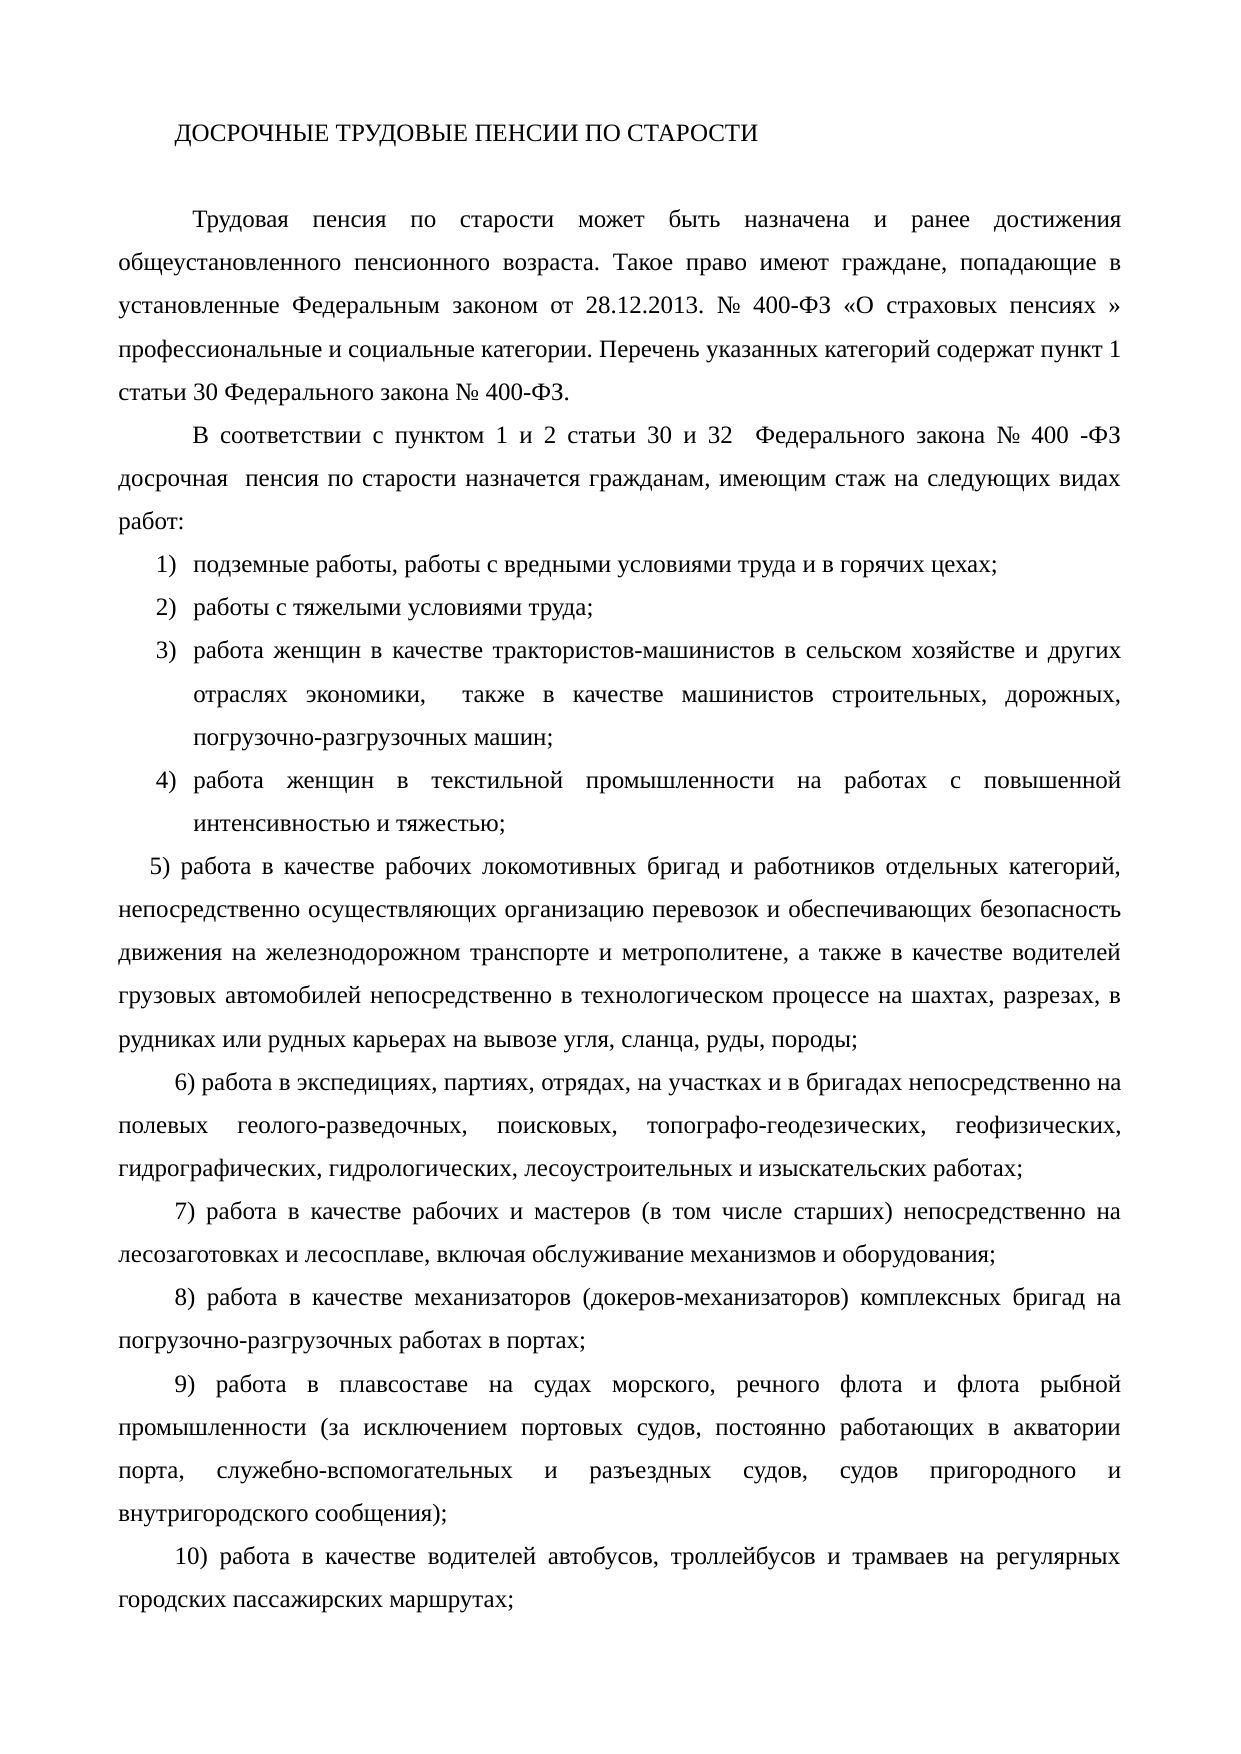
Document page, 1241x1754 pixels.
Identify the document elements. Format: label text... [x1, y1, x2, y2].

list работы с тяжелыми условиями труда; [156, 592, 1122, 621]
list работа женщин в качестве трактористов-машинистов в сельском хозяйстве и других отраслях экономики, также в качестве машинистов строительных, дорожных, погрузочно-разгрузочных машин; [156, 636, 1122, 751]
list работа женщин в текстильной промышленности на работах с повышенной интенсивностью и тяжестью; [156, 765, 1122, 837]
text 5) работа в качестве рабочих локомотивных бригад и работников отдельных категорий, непосредственно осуществляющих организацию перевозок и обеспечивающих безопасность движения на железнодорожном транспорте и метрополитене, а также в качестве водителей грузовых автомобилей непосредственно в технологическом процессе на шахтах, разрезах, в рудниках или рудных карьерах на вывозе угля, сланца, руды, породы; [118, 851, 1122, 1052]
text Трудовая пенсия по старости может быть назначена и ранее достижения общеустановленного пенсионного возраста. Такое право имеют граждане, попадающие в установленные Федеральным законом от 28.12.2013. № 400-ФЗ «О страховых пенсиях » профессиональные и социальные категории. Перечень указанных категорий содержат пункт 1 статьи 30 Федерального закона № 400-ФЗ. [118, 204, 1122, 406]
text В соответствии с пунктом 1 и 2 статьи 30 и 32 Федерального закона № 400 -ФЗ досрочная пенсия по старости назначется гражданам, имеющим стаж на следующих видах работ: [118, 420, 1122, 535]
list подземные работы, работы с вредными условиями труда и в горячих цехах; [156, 549, 1122, 578]
text 6) работа в экспедициях, партиях, отрядах, на участках и в бригадах непосредственно на полевых геолого-разведочных, поисковых, топографо-геодезических, геофизических, гидрографических, гидрологических, лесоустроительных и изыскательских работах; [118, 1067, 1122, 1182]
text 10) работа в качестве водителей автобусов, троллейбусов и трамваев на регулярных городских пассажирских маршрутах; [118, 1541, 1122, 1613]
text 7) работа в качестве рабочих и мастеров (в том числе старших) непосредственно на лесозаготовках и лесосплаве, включая обслуживание механизмов и оборудования; [118, 1196, 1122, 1268]
text 8) работа в качестве механизаторов (докеров-механизаторов) комплексных бригад на погрузочно-разгрузочных работах в портах; [118, 1282, 1122, 1354]
text 9) работа в плавсоставе на судах морского, речного флота и флота рыбной промышленности (за исключением портовых судов, постоянно работающих в акватории порта, служебно-вспомогательных и разъездных судов, судов пригородного и внутригородского сообщения); [118, 1369, 1122, 1527]
text ДОСРОЧНЫЕ ТРУДОВЫЕ ПЕНСИИ ПО СТАРОСТИ [118, 118, 1122, 147]
